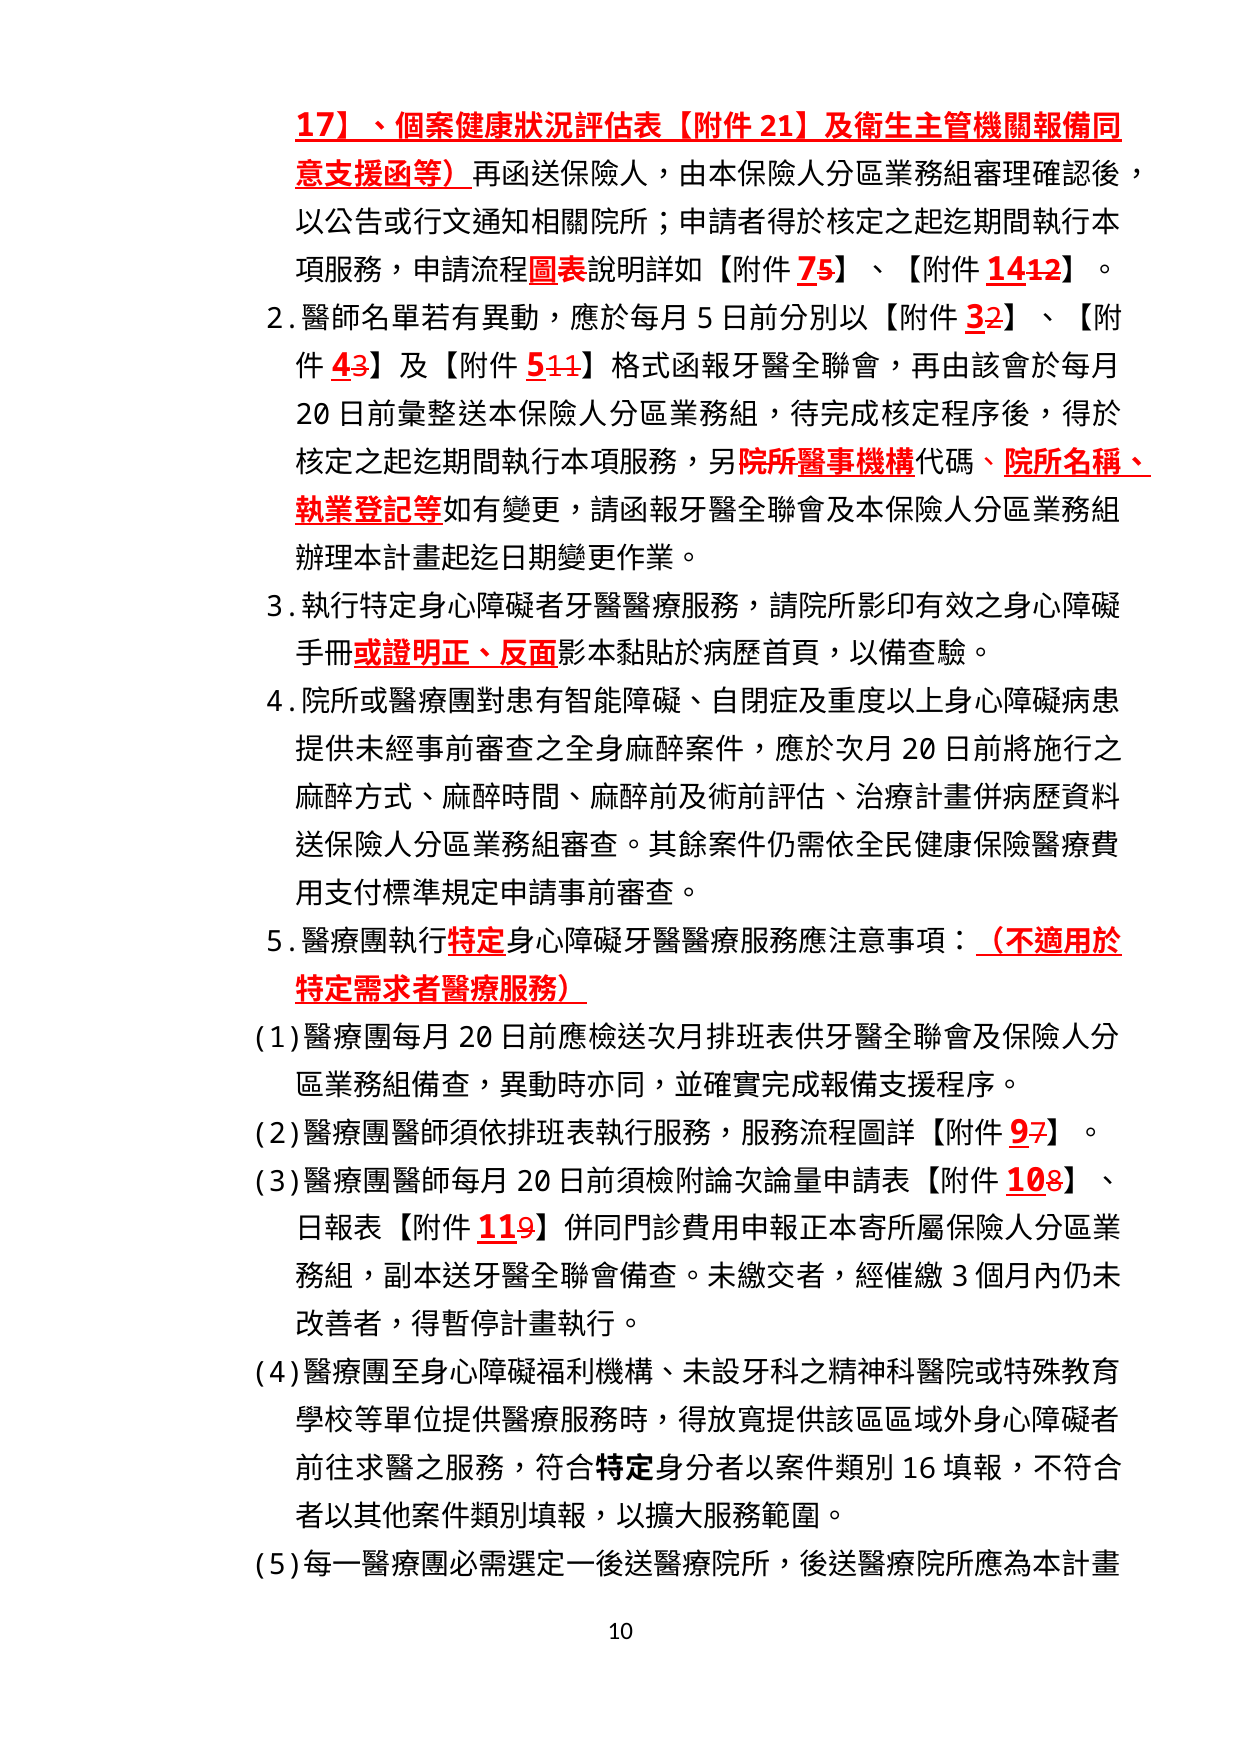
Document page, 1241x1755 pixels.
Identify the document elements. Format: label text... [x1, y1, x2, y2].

text 1.每月5日前將申請書及相關資料以掛號郵寄至牙醫全聯會。牙醫全聯會審查後，於每月20日前將通過名單及到宅醫療服務個案申請（含轉介單【附件18】、口腔醫療需求評估表及治療計畫【附件17】及衛生主管機關報備同意支援函等）、特定需求者醫療服務個案申請（含口腔醫療需求評估表及治療計畫【附件17】、個案健康狀況評估表【附件21】及衛生主管機關報備同意支援函等）再函送保險人，由本保險人分區業務組審理確認後，以公告或行文通知相關院所；申請者得於核定之起迄期間執行本項服務，申請流程圖表說明詳如【附件75】、【附件1412】。 [266, 98, 1122, 290]
text 4.院所或醫療團對患有智能障礙、自閉症及重度以上身心障礙病患提供未經事前審查之全身麻醉案件，應於次月20日前將施行之麻醉方式、麻醉時間、麻醉前及術前評估、治療計畫併病歷資料送保險人分區業務組審查。其餘案件仍需依全民健康保險醫療費用支付標準規定申請事前審查。 [266, 673, 1122, 913]
text (5)每一醫療團必需選定一後送醫療院所，後送醫療院所應為本計畫 [251, 1536, 1122, 1584]
text (1)醫療團每月20日前應檢送次月排班表供牙醫全聯會及保險人分區業務組備查，異動時亦同，並確實完成報備支援程序。 [251, 1009, 1122, 1105]
text 5.醫療團執行特定身心障礙牙醫醫療服務應注意事項：（不適用於特定需求者醫療服務） [266, 913, 1122, 1009]
text (2)醫療團醫師須依排班表執行服務，服務流程圖詳【附件97】。 [251, 1105, 1122, 1153]
text (3)醫療團醫師每月20日前須檢附論次論量申請表【附件108】、日報表【附件119】併同門診費用申報正本寄所屬保險人分區業務組，副本送牙醫全聯會備查。未繳交者，經催繳3個月內仍未改善者，得暫停計畫執行。 [251, 1153, 1122, 1344]
text 3.執行特定身心障礙者牙醫醫療服務，請院所影印有效之身心障礙手冊或證明正、反面影本黏貼於病歷首頁，以備查驗。 [266, 578, 1122, 673]
text (4)醫療團至身心障礙福利機構、未設牙科之精神科醫院或特殊教育學校等單位提供醫療服務時，得放寬提供該區區域外身心障礙者前往求醫之服務，符合特定身分者以案件類別16填報，不符合者以其他案件類別填報，以擴大服務範圍。 [251, 1344, 1122, 1536]
text 2.醫師名單若有異動，應於每月5日前分別以【附件32】、【附件43】及【附件511】格式函報牙醫全聯會，再由該會於每月20日前彙整送本保險人分區業務組，待完成核定程序後，得於核定之起迄期間執行本項服務，另院所醫事機構代碼、院所名稱、執業登記等如有變更，請函報牙醫全聯會及本保險人分區業務組辦理本計畫起迄日期變更作業。 [266, 290, 1122, 578]
